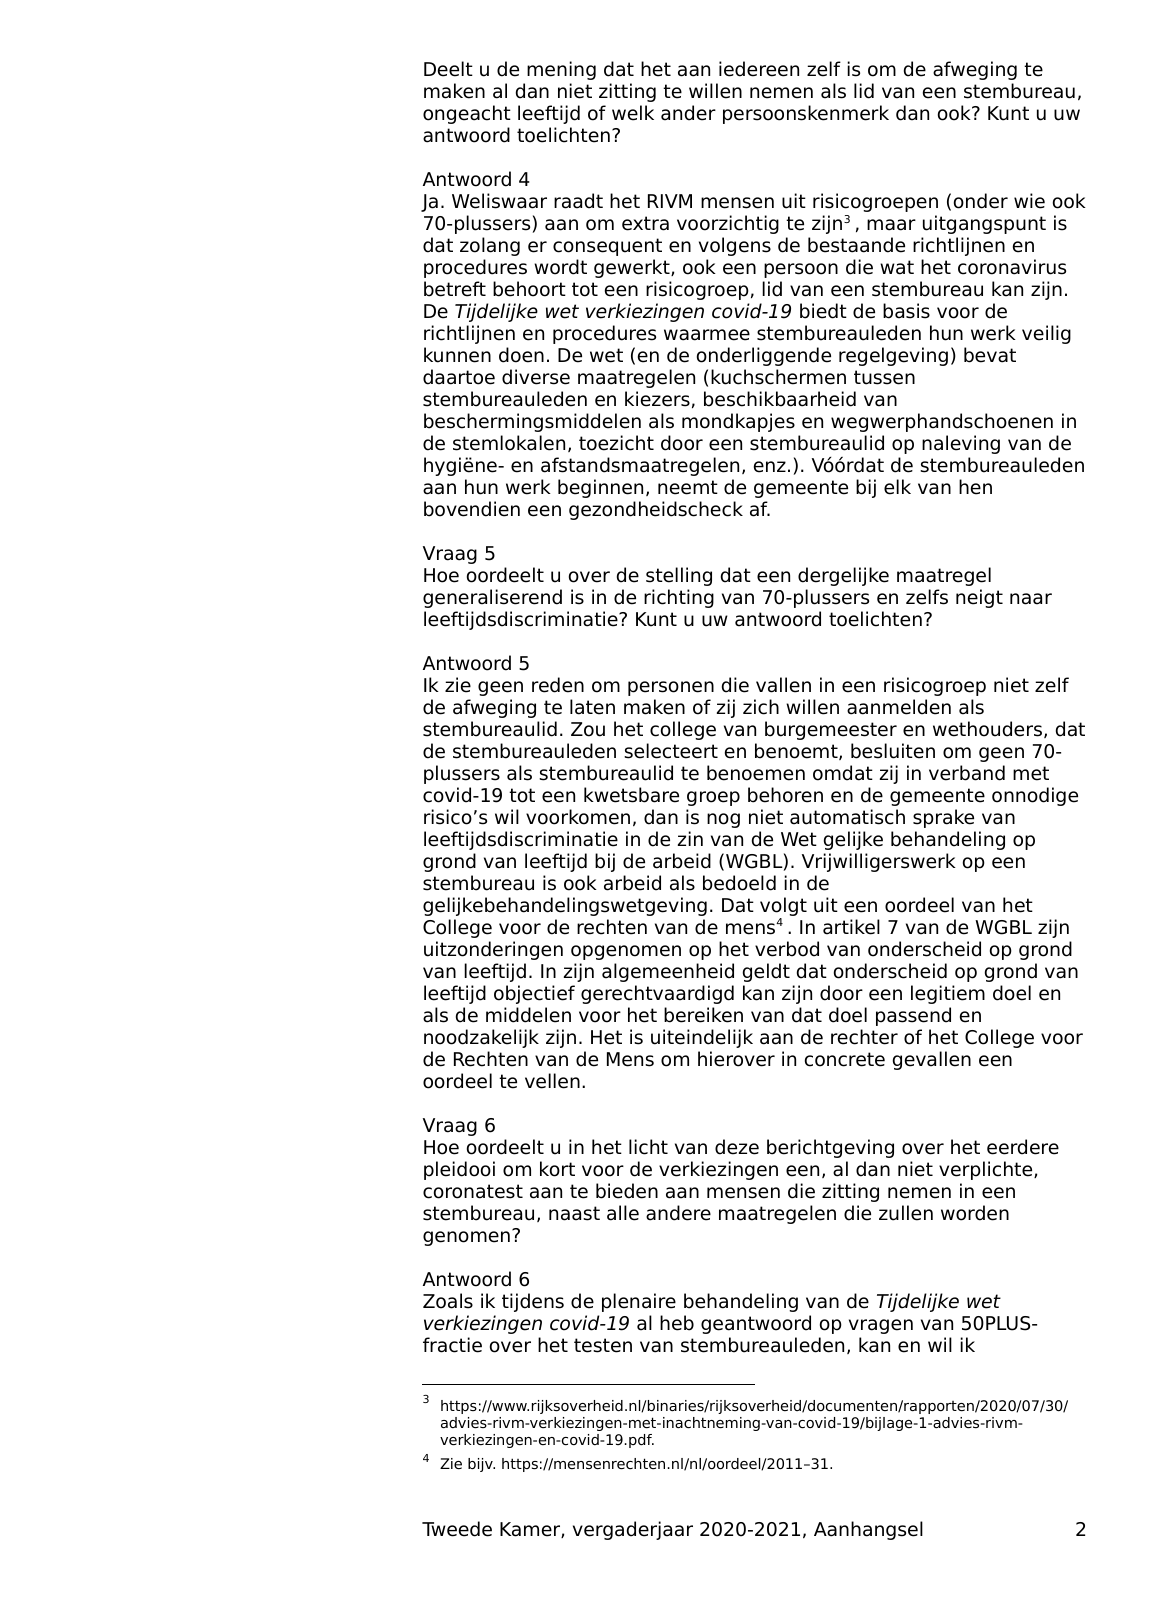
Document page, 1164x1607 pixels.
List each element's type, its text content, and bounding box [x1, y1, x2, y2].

text Antwoord 4 [422, 169, 1087, 191]
text Antwoord 6 [422, 1269, 1087, 1291]
text Hoe oordeelt u over de stelling dat een dergelijke maatregel generaliserend is in de richting van 70-plussers en zelfs neigt naar leeftijdsdiscriminatie? Kunt u uw antwoord toelichten? [422, 565, 1087, 631]
text https://www.rijksoverheid.nl/binaries/rijksoverheid/documenten/rapporten/2020/07/30/advies-rivm-verkiezingen-met-inachtneming-van-covid-19/bijlage-1-advies-rivm-verkiezingen-en-covid-19.pdf. [422, 1393, 1087, 1449]
text Zoals ik tijdens de plenaire behandeling van de Tijdelijke wet verkiezingen covid-19 al heb geantwoord op vragen van 50PLUS-fractie over het testen van stembureauleden, kan en wil ik [422, 1291, 1087, 1357]
text Ik zie geen reden om personen die vallen in een risicogroep niet zelf de afweging te laten maken of zij zich willen aanmelden als stembureaulid. Zou het college van burgemeester en wethouders, dat de stembureauleden selecteert en benoemt, besluiten om geen 70-plussers als stembureaulid te benoemen omdat zij in verband met covid-19 tot een kwetsbare groep behoren en de gemeente onnodige risico’s wil voorkomen, dan is nog niet automatisch sprake van leeftijdsdiscriminatie in de zin van de Wet gelijke behandeling op grond van leeftijd bij de arbeid (WGBL). Vrijwilligerswerk op een stembureau is ook arbeid als bedoeld in de gelijkebehandelingswetgeving. Dat volgt uit een oordeel van het College voor de rechten van de mens. In artikel 7 van de WGBL zijn uitzonderingen opgenomen op het verbod van onderscheid op grond van leeftijd. In zijn algemeenheid geldt dat onderscheid op grond van leeftijd objectief gerechtvaardigd kan zijn door een legitiem doel en als de middelen voor het bereiken van dat doel passend en noodzakelijk zijn. Het is uiteindelijk aan de rechter of het College voor de Rechten van de Mens om hierover in concrete gevallen een oordeel te vellen. [422, 675, 1087, 1093]
text Deelt u de mening dat het aan iedereen zelf is om de afweging te maken al dan niet zitting te willen nemen als lid van een stembureau, ongeacht leeftijd of welk ander persoonskenmerk dan ook? Kunt u uw antwoord toelichten? [422, 59, 1087, 147]
text Vraag 6 [422, 1115, 1087, 1137]
text Ja. Weliswaar raadt het RIVM mensen uit risicogroepen (onder wie ook 70-plussers) aan om extra voorzichtig te zijn, maar uitgangspunt is dat zolang er consequent en volgens de bestaande richtlijnen en procedures wordt gewerkt, ook een persoon die wat het coronavirus betreft behoort tot een risicogroep, lid van een stembureau kan zijn. De Tijdelijke wet verkiezingen covid-19 biedt de basis voor de richtlijnen en procedures waarmee stembureauleden hun werk veilig kunnen doen. De wet (en de onderliggende regelgeving) bevat daartoe diverse maatregelen (kuchschermen tussen stembureauleden en kiezers, beschikbaarheid van beschermingsmiddelen als mondkapjes en wegwerphandschoenen in de stemlokalen, toezicht door een stembureaulid op naleving van de hygiëne- en afstandsmaatregelen, enz.). Vóórdat de stembureauleden aan hun werk beginnen, neemt de gemeente bij elk van hen bovendien een gezondheidscheck af. [422, 191, 1087, 521]
text Hoe oordeelt u in het licht van deze berichtgeving over het eerdere pleidooi om kort voor de verkiezingen een, al dan niet verplichte, coronatest aan te bieden aan mensen die zitting nemen in een stembureau, naast alle andere maatregelen die zullen worden genomen? [422, 1137, 1087, 1247]
text Zie bijv. https://mensenrechten.nl/nl/oordeel/2011–31. [422, 1452, 1087, 1474]
text Vraag 5 [422, 543, 1087, 565]
text Antwoord 5 [422, 653, 1087, 675]
